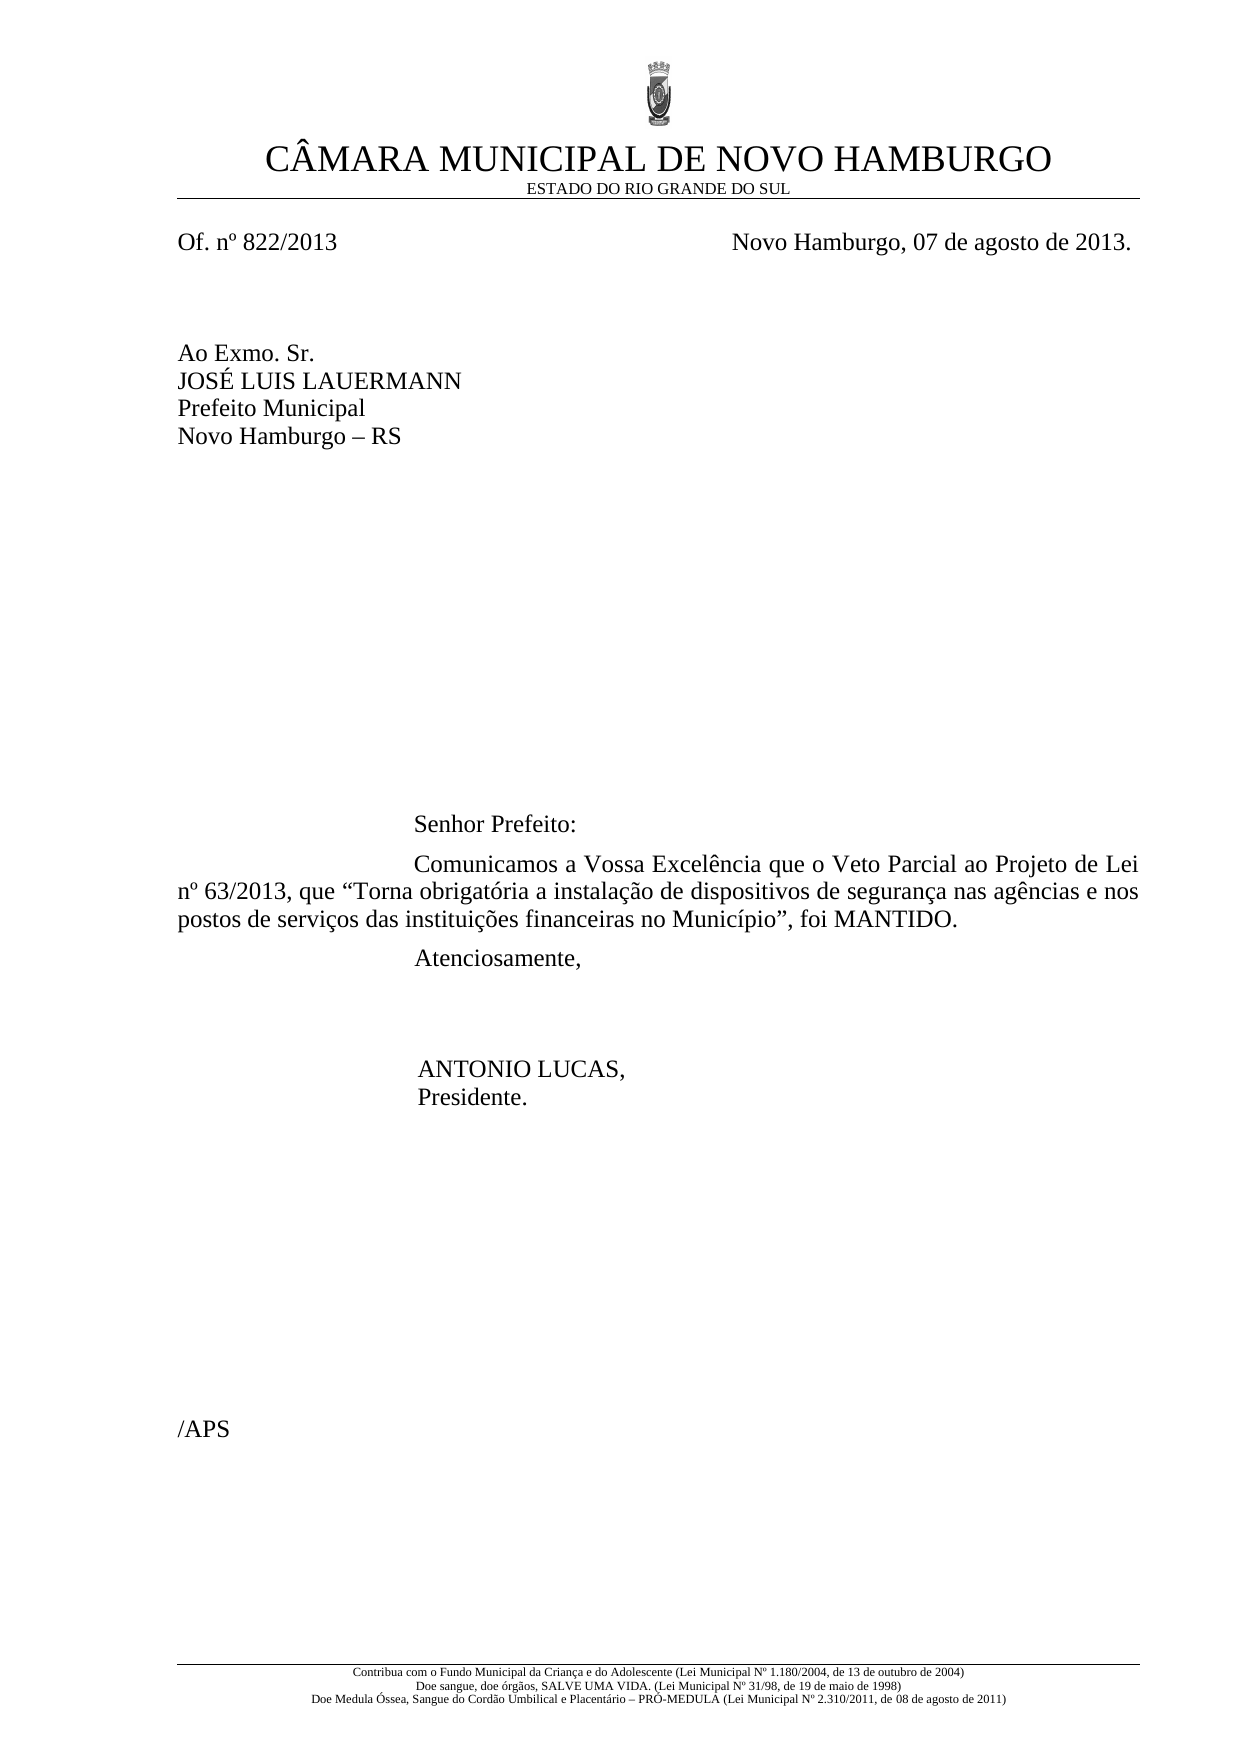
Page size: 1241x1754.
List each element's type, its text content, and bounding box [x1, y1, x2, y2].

text ANTONIO LUCAS, [177, 1055, 1140, 1083]
text Prefeito Municipal [177, 394, 1140, 422]
text Novo Hamburgo – RS [177, 422, 1140, 450]
text Comunicamos a Vossa Excelência que o Veto Parcial ao Projeto de Lei nº 63/2013, que “Torna obrigatória a instalação de dispositivos de segurança nas agências e nos postos de serviços das instituições financeiras no Município”, foi MANTIDO. [177, 850, 1140, 933]
text Atenciosamente, [414, 944, 1140, 972]
text Senhor Prefeito: [177, 810, 1140, 838]
text Presidente. [177, 1083, 1140, 1111]
text Of. nº 822/2013 Novo Hamburgo, 07 de agosto de 2013. [177, 228, 1140, 256]
text /APS [177, 1416, 1140, 1443]
text JOSÉ LUIS LAUERMANN [177, 367, 1140, 394]
text Ao Exmo. Sr. [177, 339, 1140, 367]
